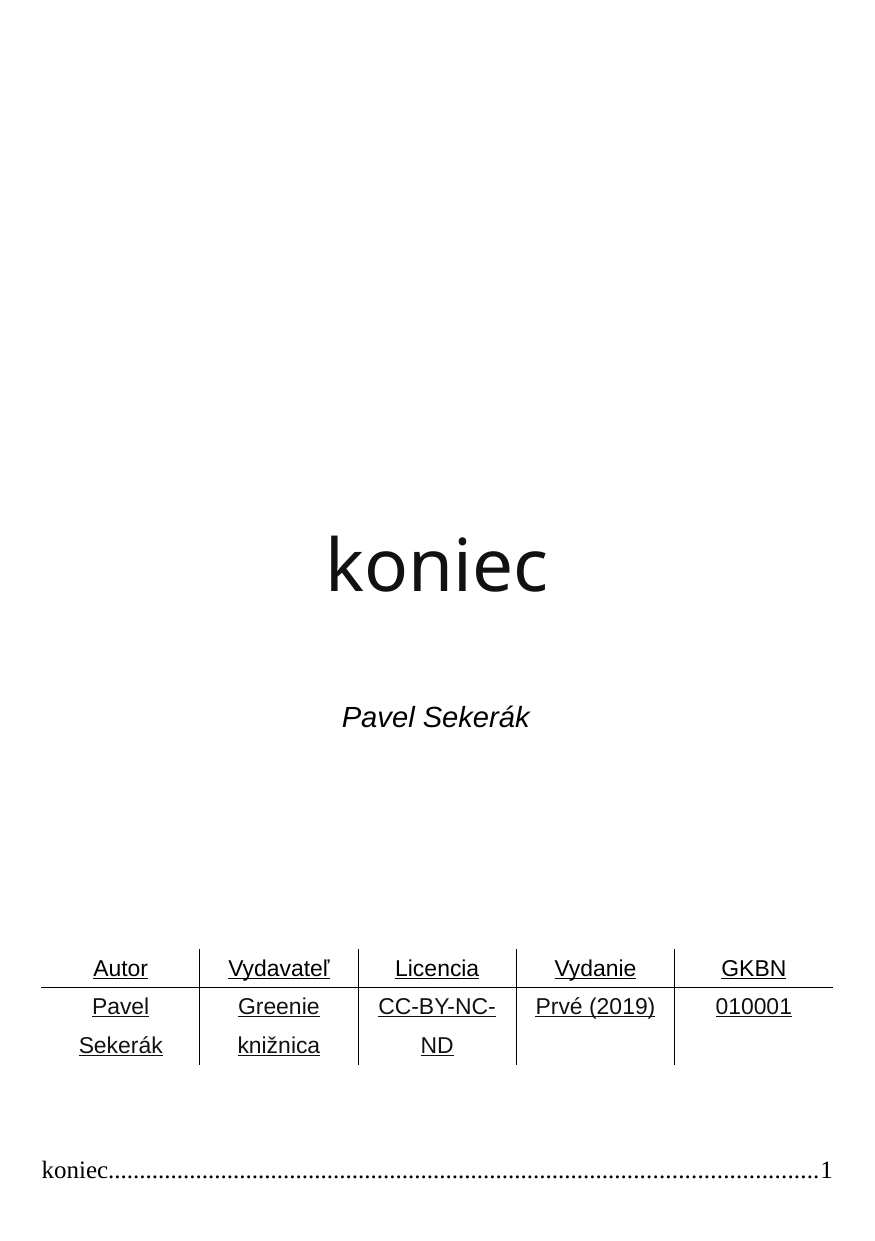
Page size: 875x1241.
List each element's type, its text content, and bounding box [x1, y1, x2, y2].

table_header Vydanie [517, 949, 674, 987]
table_cell Prvé (2019) [517, 988, 674, 1064]
table_cell CC-BY-NC-ND [359, 988, 516, 1064]
subtitle Pavel Sekerák [41, 700, 833, 734]
table_cell Pavel Sekerák [41, 988, 199, 1064]
table_header Licencia [359, 949, 516, 987]
table_header Vydavateľ [200, 949, 358, 987]
text koniec 1 [41, 1155, 833, 1184]
subtitle koniec [41, 514, 833, 613]
table_cell Greenie knižnica [200, 988, 358, 1064]
table_cell 010001 [675, 988, 833, 1064]
table_header Autor [41, 949, 199, 987]
table_header GKBN [675, 949, 833, 987]
